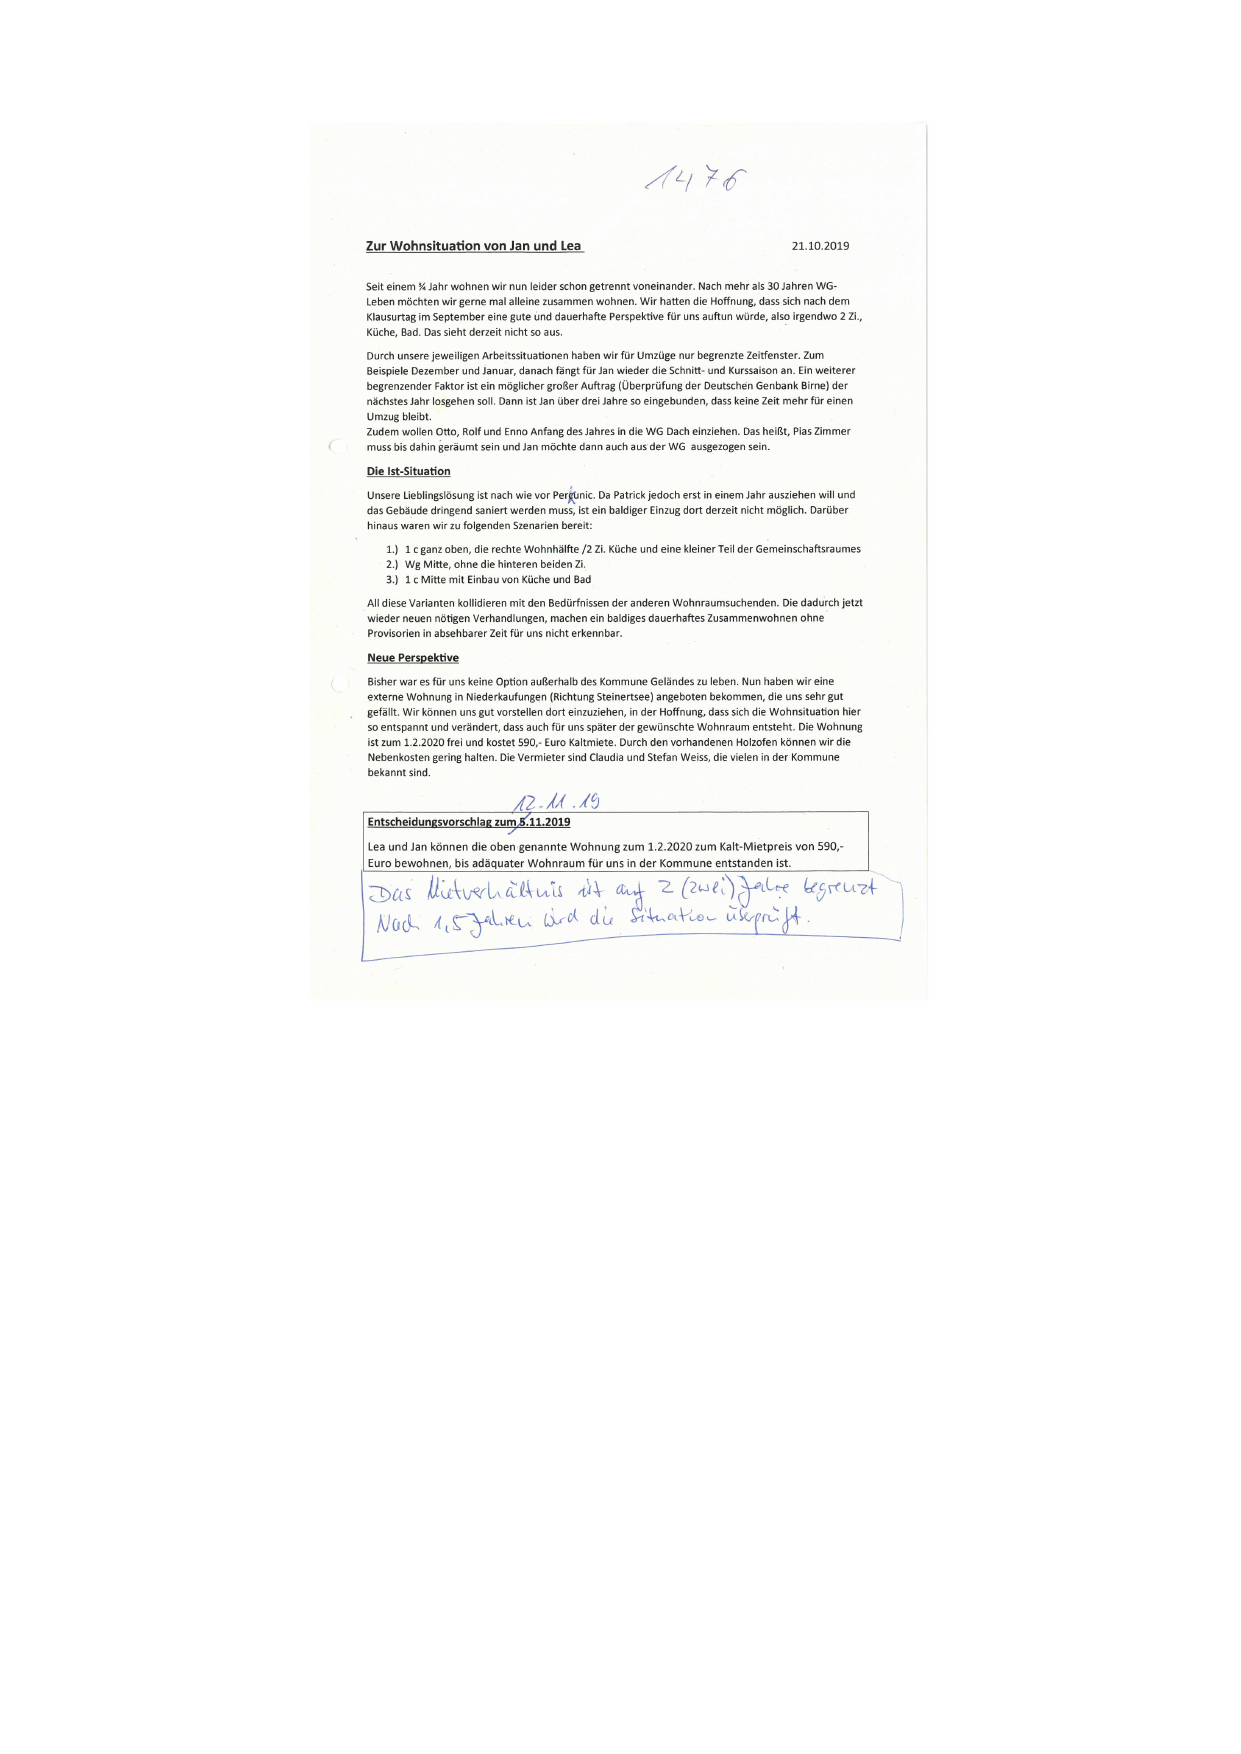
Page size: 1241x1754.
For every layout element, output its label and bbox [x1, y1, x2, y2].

picture [307, 118, 933, 1002]
